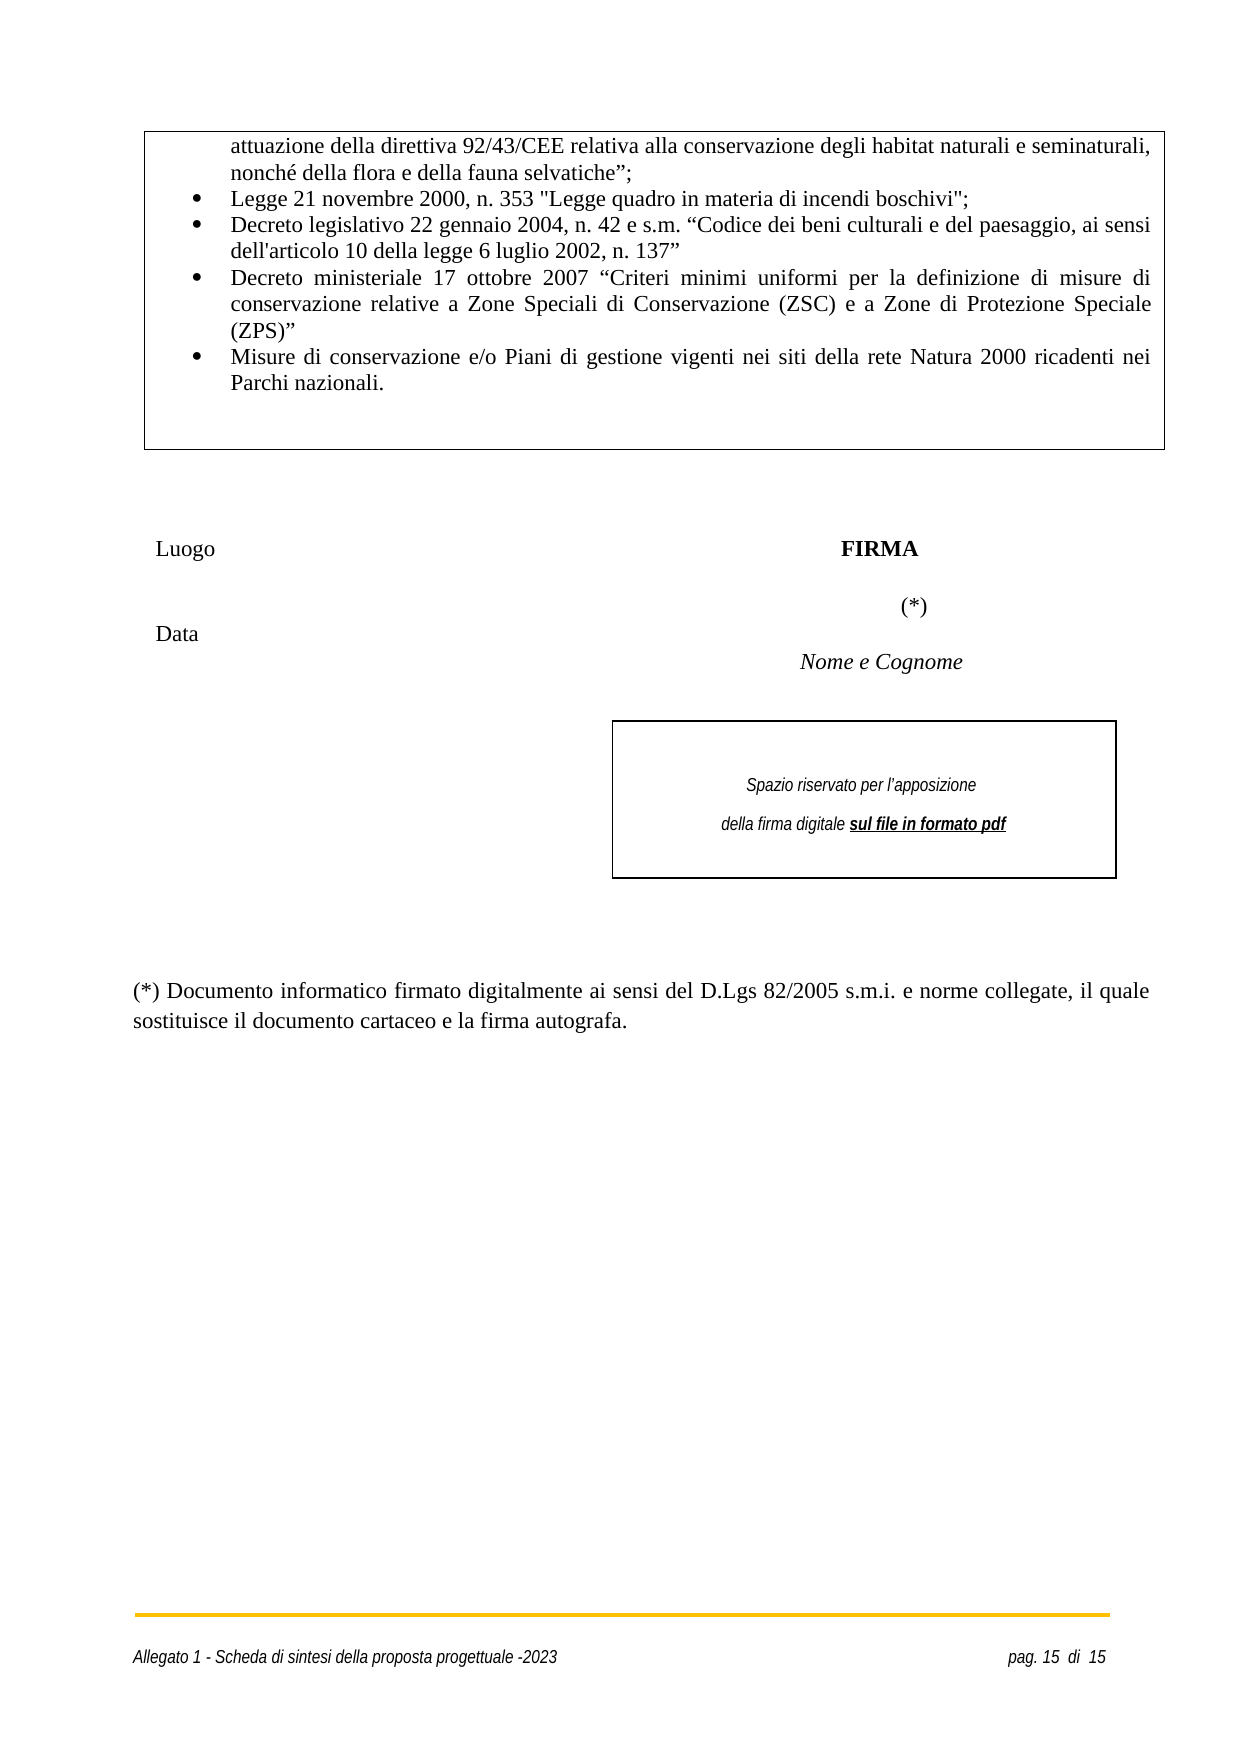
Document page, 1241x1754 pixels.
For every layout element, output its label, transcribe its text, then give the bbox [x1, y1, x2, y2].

text Spazio riservato per l’apposizione [628, 774, 1100, 796]
text della firma digitale sul file in formato pdf [628, 812, 1100, 834]
table_cell Data [144, 592, 602, 704]
text (*) Documento informatico firmato digitalmente ai sensi del D.Lgs 82/2005 s.m.i. e norme collegate, il quale sostituisce il documento cartaceo e la firma autografa. [133, 977, 1152, 1034]
table_header Luogo [144, 536, 602, 592]
table_cell (*) Nome e Cognome [602, 592, 1163, 704]
table_header FIRMA [602, 536, 1163, 592]
table_header Ai sensi del d.P.R. 28 dicembre 2000, n. 445 Il/la sottoscritto/a _______________________________, nato/a a ______________________ (___), il ____________________, C.F. __________________ in qualità di _________________________________ DICHIARA che le attività e gli interventi di cui alla presente scheda progettuale saranno realizzate conformemente alle disposizioni di cui al: Decreto 8 maggio 2002 del Ministero dell’Ambiente relativo ai “Criteri ambientali minimi per l’acquisizione dei veicoli adibiti al trasporto su strada”; Decreto 11 ottobre 2017 del Ministero dell’Ambiente relativo ai “Criteri ambientali minimi per l’affidamento di servizi di progettazione e lavori per la nuova costruzione, ristrutturazione e manutenzione di edifici pubblici”; Decreto 27 settembre 2017 del Ministero dell’Ambiente relativo ai “Criteri Ambientali Minimi per l’acquisizione di sorgenti luminose per illuminazione pubblica, l’acquisizione di apparecchi per illuminazione pubblica, l’affidamento del servizio di progettazione di impianti per illuminazione pubblica”; Decreto 13 dicembre 2013 del Ministero dell’Ambiente relativo ai “Criteri ambientali minimi per l’affidamento del servizio di gestione del verde pubblico”; Decreto del Presidente del Consiglio dei Ministri del 26 settembre 2014 “Piano infrastrutturale per i veicoli alimentati ad energia elettrica, ai sensi dell’articolo 17-septies del decreto legge 22 giugno 2012, n. 83”; Decreto legislativo n. 50 del 18 aprile 2016 “Attuazione delle direttive 2014/23/UE, 2014/24/UE sull’aggiudicazione dei contratti di concessione, sugli appalti pubblici sulle procedure d’appalto degli enti erogatori nei settori dell’acqua, dell’energia, dei trasporti e dei servizi postali, nonché per il riordino della disciplina vigente in materia di contratti pubblici relativi a lavori, servizi e forniture , come integrato e corretto dal Decreto Legislativo n. 56 del 19 aprile 2017” (Codice dei contratti); Decreto interministeriale 26 giugno 2015 "Applicazione delle metodologie di calcolo delle prestazioni energetiche e definizione delle prescrizioni e dei requisiti minimi degli edifici ai sensi dell’articolo 4, comma 1, del decreto legislativo 19 agosto 2005, n.192 e s.m.i.”; Decreto interministeriale 26 giugno 2015 “Adeguamento del decreto del Ministro dello Sviluppo Economico, 26 giugno 2009 - Linee guida nazionali per la certificazione energetica degli edifici ai sensi dell'articolo 6, comma 12, del decreto legislativo 19 agosto 2005, n. 192 e s.m.i.”; Decreto interministeriale 26 giugno 2015 “Schemi e modalità di riferimento per la compilazione della relazione tecnica di progetto ai fini dell’applicazione delle prescrizioni e dei requisiti minimi di prestazione energetica negli edifici ai sensi dell’articolo 8, comma 1 del decreto legislativo19 agosto 2005, n.192 e s.m.i.”; Decreto legislativo n.102 del 4 luglio 2014 e s.m.i., “Attuazione della direttiva 2012/27/UE sull’efficienza energetica, che modifica le direttive 2009/125/CE e 2010/30/UE e abroga le direttive 2004/8/CE e 2006/32/CE”; Decreto del Presidente della Repubblica n. 75 del 16 aprile 2013, “Regolamento recante disciplina dei criteri di accreditamento per assicurare la qualificazione e l'indipendenza degli esperti e degli organismi a cui affidare la certificazione energetica degli edifici, a norma dell'articolo 4, comma 1, lettera c), del decreto legislativo 19 agosto 2005, n. 192 e s.m.i.”; Decreto legislativo n. 28 del 3 marzo 2011, “Attuazione della direttiva 2009/28/CE sulla promozione dell'uso dell'energia da fonti rinnovabili, recante modifica e successiva abrogazione delle direttive 2001/77/CE e 2003/30/CE”; Legge 6 dicembre 1991, n. 394 e s.m. “Legge quadro sulle aree protette”; Decreto del Presidente della Repubblica n. 357 del 8 settembre 1997 e s.m. “Regolamento recante attuazione della direttiva 92/43/CEE relativa alla conservazione degli habitat naturali e seminaturali, nonché della flora e della fauna selvatiche”; Legge 21 novembre 2000, n. 353 "Legge quadro in materia di incendi boschivi"; Decreto legislativo 22 gennaio 2004, n. 42 e s.m. “Codice dei beni culturali e del paesaggio, ai sensi dell'articolo 10 della legge 6 luglio 2002, n. 137” Decreto ministeriale 17 ottobre 2007 “Criteri minimi uniformi per la definizione di misure di conservazione relative a Zone Speciali di Conservazione (ZSC) e a Zone di Protezione Speciale (ZPS)” Misure di conservazione e/o Piani di gestione vigenti nei siti della rete Natura 2000 ricadenti nei Parchi nazionali. [145, 132, 1164, 448]
